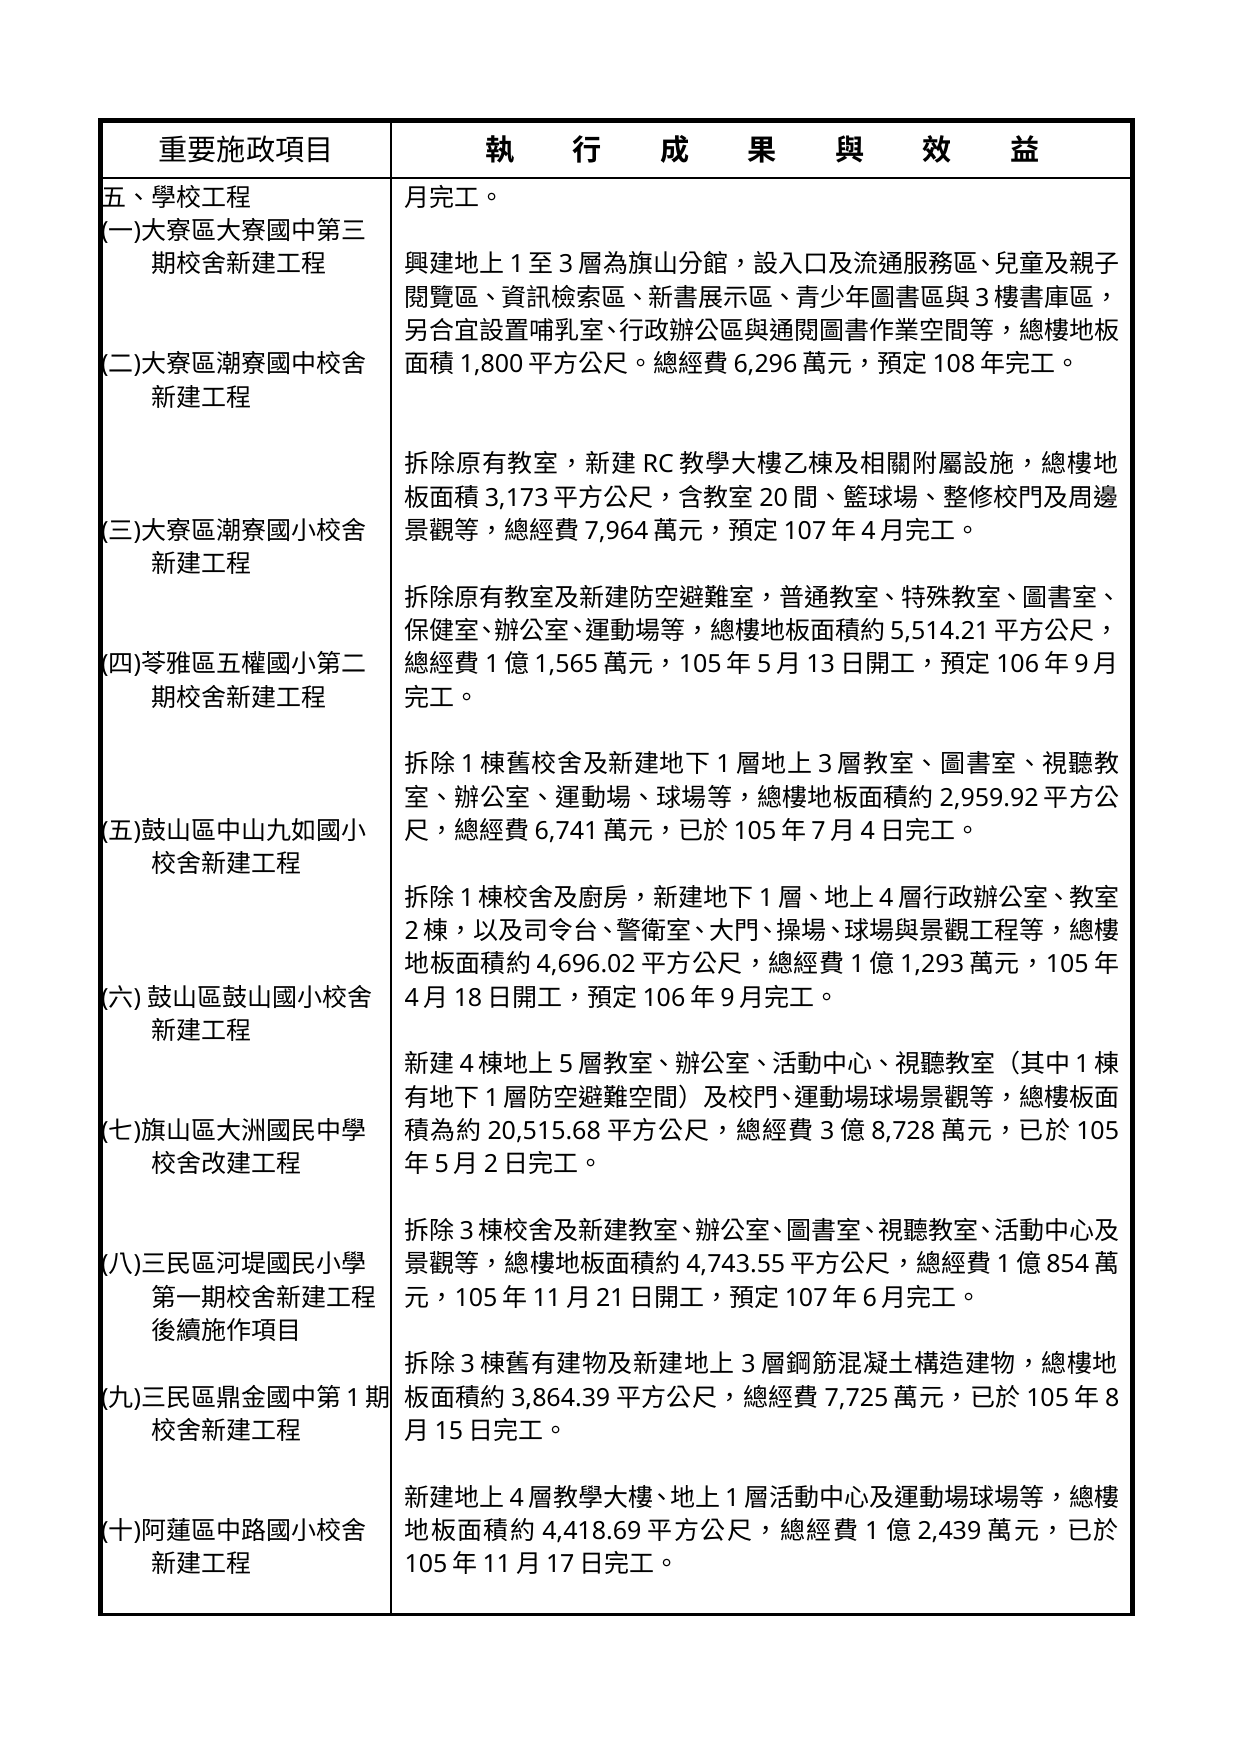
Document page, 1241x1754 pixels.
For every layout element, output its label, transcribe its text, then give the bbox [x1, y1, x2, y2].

table_header 執 行 成 果 與 效 益 [392, 123, 1130, 177]
table_cell 五、學校工程 (一)大寮區大寮國中第三期校舍新建工程 (二)大寮區潮寮國中校舍新建工程 (三)大寮區潮寮國小校舍新建工程 (四)苓雅區五權國小第二期校舍新建工程 (五)鼓山區中山九如國小校舍新建工程 (六) 鼓山區鼓山國小校舍新建工程 (七)旗山區大洲國民中學校舍改建工程 (八)三民區河堤國民小學第一期校舍新建工程後續施作項目 (九)三民區鼎金國中第1期校舍新建工程 (十)阿蓮區中路國小校舍新建工程 [103, 179, 390, 1613]
table_header 重要施政項目 [103, 123, 390, 177]
table_cell 月完工。 興建地上1至3層為旗山分館，設入口及流通服務區、兒童及親子閱覽區、資訊檢索區、新書展示區、青少年圖書區與3樓書庫區，另合宜設置哺乳室、行政辦公區與通閱圖書作業空間等，總樓地板面積1,800平方公尺。總經費6,296萬元，預定108年完工。 拆除原有教室，新建RC教學大樓乙棟及相關附屬設施，總樓地板面積3,173平方公尺，含教室20間、籃球場、整修校門及周邊景觀等，總經費7,964萬元，預定107年4月完工。 拆除原有教室及新建防空避難室，普通教室、特殊教室、圖書室、保健室、辦公室、運動場等，總樓地板面積約5,514.21平方公尺，總經費1億1,565萬元，105年5月13日開工，預定106年9月完工。 拆除1棟舊校舍及新建地下1層地上3層教室、圖書室、視聽教室、辦公室、運動場、球場等，總樓地板面積約2,959.92平方公尺，總經費6,741萬元，已於105年7月4日完工。 拆除1棟校舍及廚房，新建地下1層、地上4層行政辦公室、教室2棟，以及司令台、警衛室、大門、操場、球場與景觀工程等，總樓地板面積約4,696.02平方公尺，總經費1億1,293萬元，105年4月18日開工，預定106年9月完工。 新建4棟地上5層教室、辦公室、活動中心、視聽教室（其中1棟有地下1層防空避難空間）及校門、運動場球場景觀等，總樓板面積為約20,515.68平方公尺，總經費3億8,728萬元，已於105年5月2日完工。 拆除3棟校舍及新建教室、辦公室、圖書室、視聽教室、活動中心及景觀等，總樓地板面積約4,743.55平方公尺，總經費1億854萬元，105年11月21日開工，預定107年6月完工。 拆除3棟舊有建物及新建地上3層鋼筋混凝土構造建物，總樓地板面積約3,864.39平方公尺，總經費7,725萬元，已於105年8月15日完工。 新建地上4層教學大樓、地上1層活動中心及運動場球場等，總樓地板面積約4,418.69平方公尺，總經費1億2,439萬元，已於105年11月17日完工。 [392, 179, 1130, 1613]
